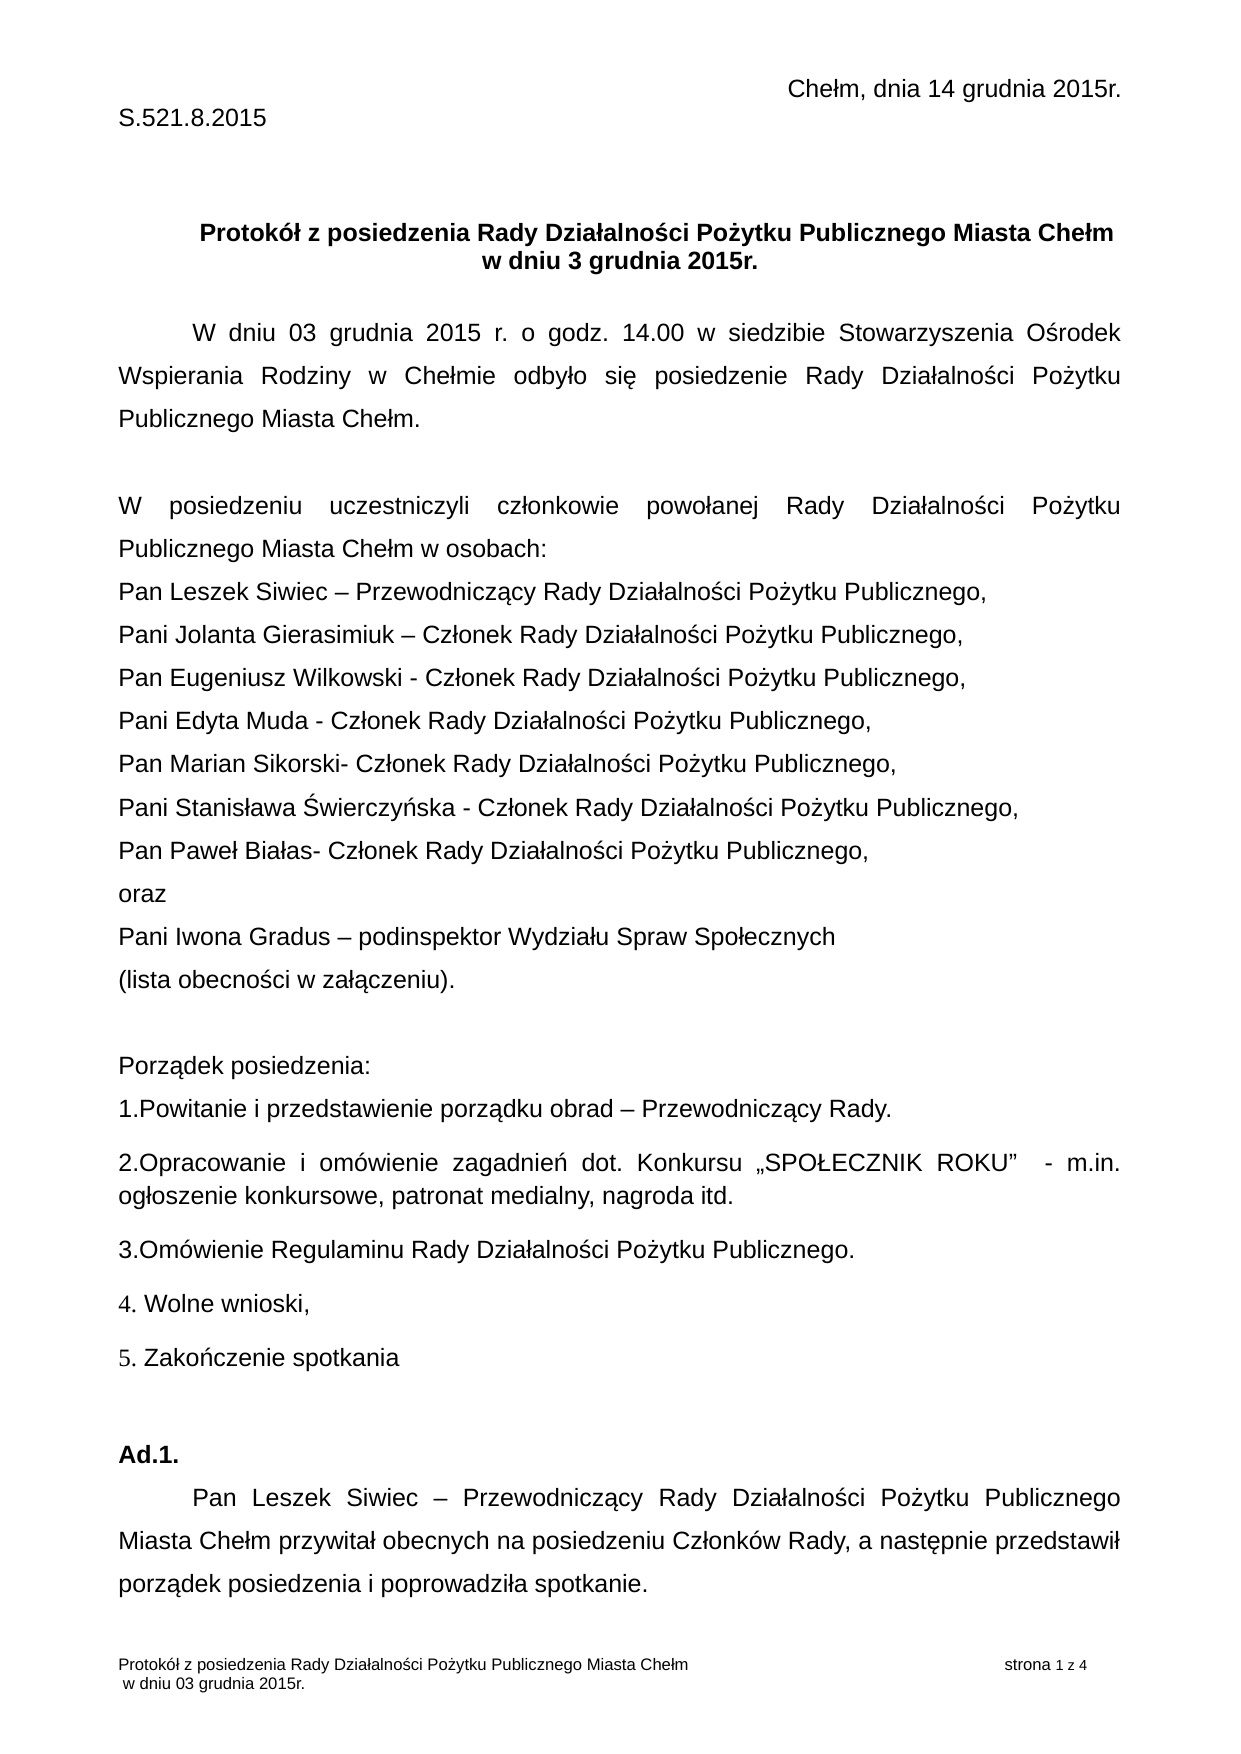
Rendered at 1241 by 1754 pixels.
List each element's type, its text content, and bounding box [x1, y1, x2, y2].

text Pani Stanisława Świerczyńska - Członek Rady Działalności Pożytku Publicznego, [118, 792, 1122, 821]
text Pani Jolanta Gierasimiuk – Członek Rady Działalności Pożytku Publicznego, [118, 620, 1122, 649]
list Omówienie Regulaminu Rady Działalności Pożytku Publicznego. [118, 1235, 1122, 1264]
text W posiedzeniu uczestniczyli członkowie powołanej Rady Działalności Pożytku Publicznego Miasta Chełm w osobach: [118, 491, 1122, 562]
list Zakończenie spotkania [118, 1343, 1122, 1372]
text Pan Leszek Siwiec – Przewodniczący Rady Działalności Pożytku Publicznego Miasta Chełm przywitał obecnych na posiedzeniu Członków Rady, a następnie przedstawił porządek posiedzenia i poprowadziła spotkanie. [118, 1483, 1122, 1598]
text S.521.8.2015 [118, 102, 1122, 131]
text Pan Marian Sikorski- Członek Rady Działalności Pożytku Publicznego, [118, 749, 1122, 778]
text oraz [118, 879, 1122, 907]
text Protokół z posiedzenia Rady Działalności Pożytku Publicznego Miasta Chełm [118, 217, 1122, 246]
text Ad.1. [118, 1440, 1122, 1469]
list Wolne wnioski, [118, 1289, 1122, 1318]
text Pani Iwona Gradus – podinspektor Wydziału Spraw Społecznych [118, 922, 1122, 951]
text Pan Leszek Siwiec – Przewodniczący Rady Działalności Pożytku Publicznego, [118, 577, 1122, 606]
text (lista obecności w załączeniu). [118, 965, 1122, 994]
text W dniu 03 grudnia 2015 r. o godz. 14.00 w siedzibie Stowarzyszenia Ośrodek Wspierania Rodziny w Chełmie odbyło się posiedzenie Rady Działalności Pożytku Publicznego Miasta Chełm. [118, 318, 1122, 433]
text Pan Paweł Białas- Członek Rady Działalności Pożytku Publicznego, [118, 836, 1122, 864]
list Opracowanie i omówienie zagadnień dot. Konkursu „SPOŁECZNIK ROKU” - m.in. ogłoszenie konkursowe, patronat medialny, nagroda itd. [118, 1148, 1122, 1210]
text Pan Eugeniusz Wilkowski - Członek Rady Działalności Pożytku Publicznego, [118, 663, 1122, 692]
text Pani Edyta Muda - Członek Rady Działalności Pożytku Publicznego, [118, 706, 1122, 735]
text Porządek posiedzenia: [118, 1051, 1122, 1080]
text w dniu 3 grudnia 2015r. [118, 246, 1122, 275]
text Chełm, dnia 14 grudnia 2015r. [118, 74, 1122, 102]
list Powitanie i przedstawienie porządku obrad – Przewodniczący Rady. [118, 1094, 1122, 1123]
